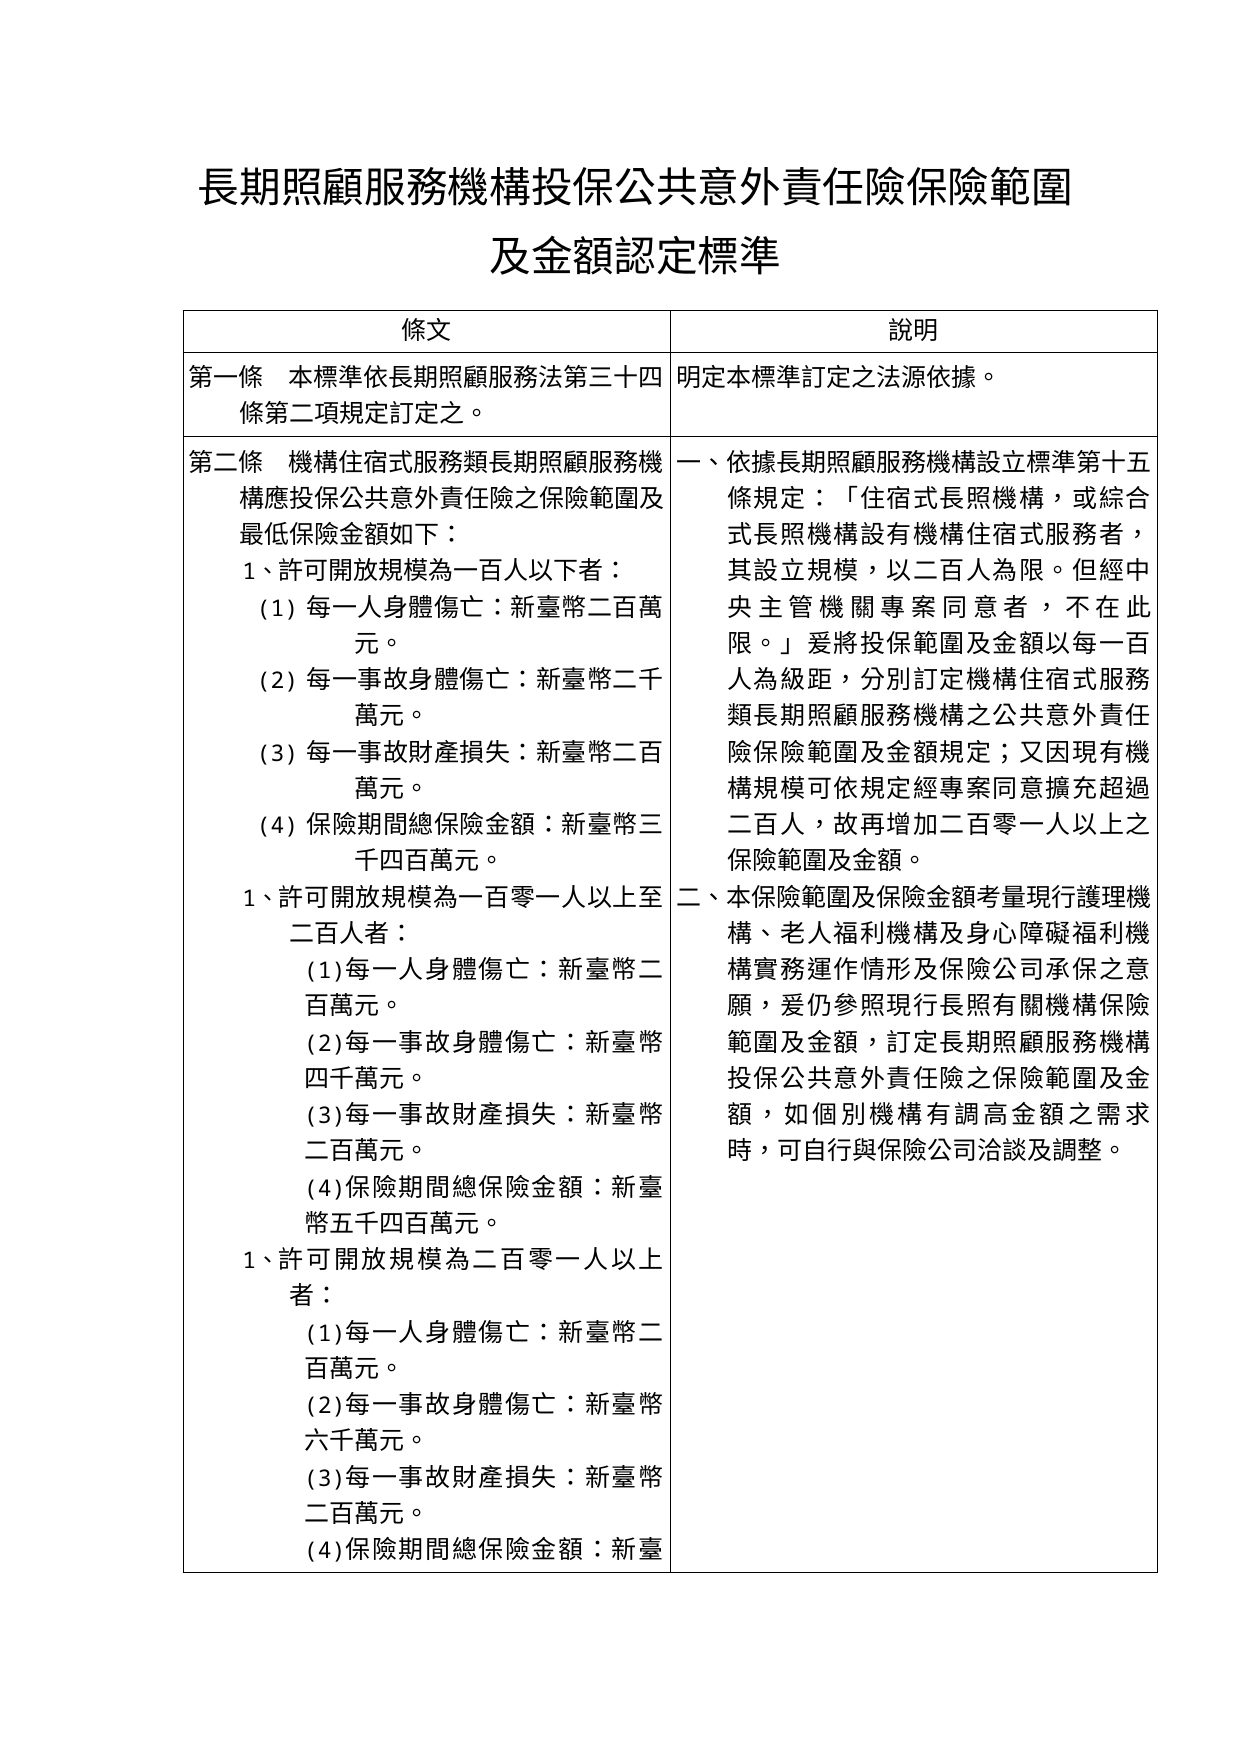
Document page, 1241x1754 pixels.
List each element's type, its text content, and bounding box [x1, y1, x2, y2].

text 長期照顧服務機構投保公共意外責任險保險範圍及金額認定標準 [177, 148, 1092, 285]
table_cell 明定本標準訂定之法源依據。 [671, 353, 1157, 436]
table_cell 第一條 本標準依長期照顧服務法第三十四條第二項規定訂定之。 [184, 353, 670, 436]
table_header 說明 [671, 311, 1157, 351]
table_cell 第二條 機構住宿式服務類長期照顧服務機構應投保公共意外責任險之保險範圍及最低保險金額如下： 許可開放規模為一百人以下者： 每一人身體傷亡：新臺幣二百萬元。 每一事故身體傷亡：新臺幣二千萬元。 每一事故財產損失：新臺幣二百萬元。 保險期間總保險金額：新臺幣三千四百萬元。 許可開放規模為一百零一人以上至二百人者： 每一人身體傷亡：新臺幣二百萬元。 每一事故身體傷亡：新臺幣四千萬元。 每一事故財產損失：新臺幣二百萬元。 保險期間總保險金額：新臺幣五千四百萬元。 許可開放規模為二百零一人以上者： 每一人身體傷亡：新臺幣二百萬元。 每一事故身體傷亡：新臺幣六千萬元。 每一事故財產損失：新臺幣二百萬元。 保險期間總保險金額：新臺幣七千四百萬元。 [184, 437, 670, 1572]
table_header 條文 [184, 311, 670, 351]
table_cell 一、依據長期照顧服務機構設立標準第十五條規定：「住宿式長照機構，或綜合式長照機構設有機構住宿式服務者，其設立規模，以二百人為限。但經中央主管機關專案同意者，不在此限。」爰將投保範圍及金額以每一百人為級距，分別訂定機構住宿式服務類長期照顧服務機構之公共意外責任險保險範圍及金額規定；又因現有機構規模可依規定經專案同意擴充超過二百人，故再增加二百零一人以上之保險範圍及金額。 二、本保險範圍及保險金額考量現行護理機構、老人福利機構及身心障礙福利機構實務運作情形及保險公司承保之意願，爰仍參照現行長照有關機構保險範圍及金額，訂定長期照顧服務機構投保公共意外責任險之保險範圍及金額，如個別機構有調高金額之需求時，可自行與保險公司洽談及調整。 [671, 437, 1157, 1572]
